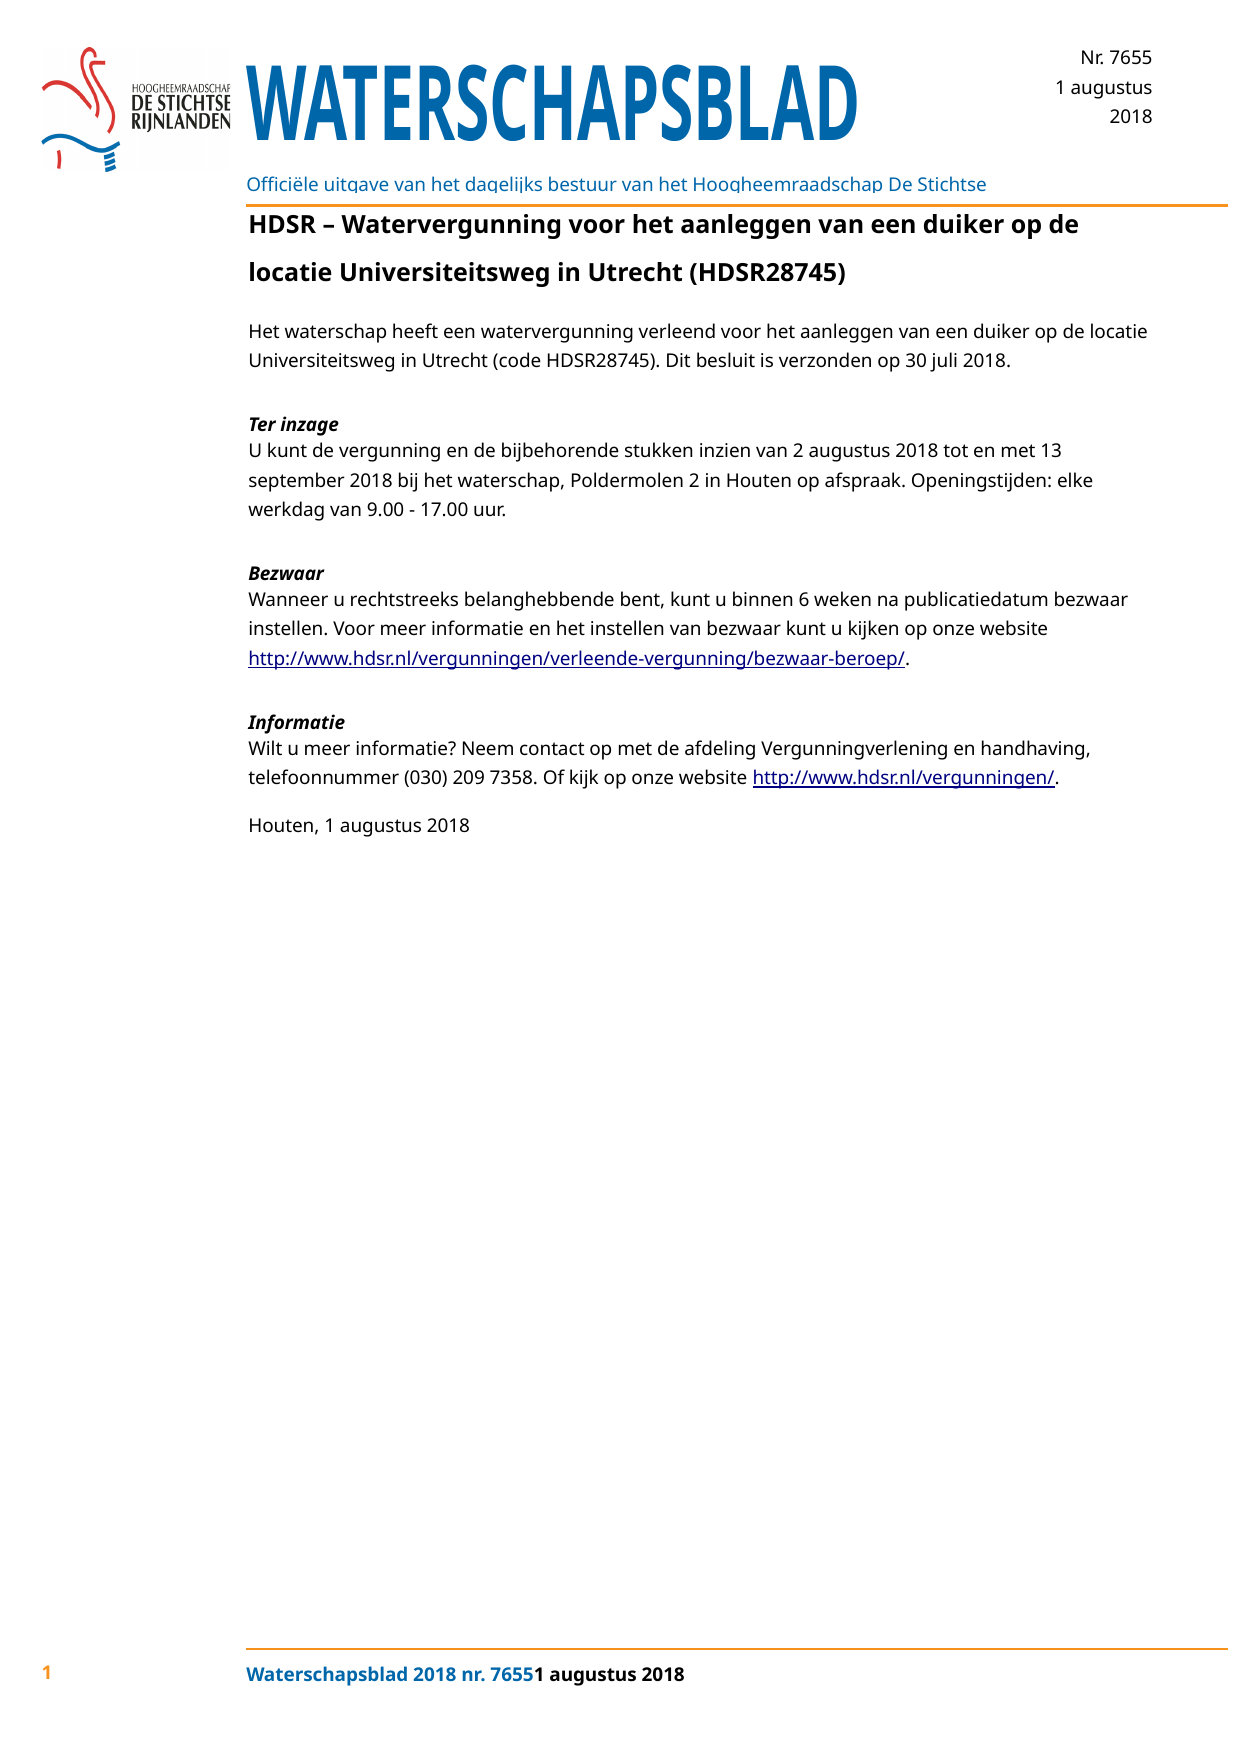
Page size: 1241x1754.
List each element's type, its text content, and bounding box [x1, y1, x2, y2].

picture [41, 47, 231, 172]
text U kunt de vergunning en de bijbehorende stukken inzien van 2 augustus 2018 tot en met 13 september 2018 bij het waterschap, Poldermolen 2 in Houten op afspraak. Openingstijden: elke werkdag van 9.00 - 17.00 uur. [248, 437, 1152, 522]
text Informatie [248, 709, 1152, 735]
text HDSR – Watervergunning voor het aanleggen van een duiker op de locatie Universiteitsweg in Utrecht (HDSR28745) [248, 207, 1152, 288]
text Wilt u meer informatie? Neem contact op met de afdeling Vergunningverlening en handhaving, telefoonnummer (030) 209 7358. Of kijk op onze website http://www.hdsr.nl/vergunningen/. [248, 735, 1152, 790]
text Wanneer u rechtstreeks belanghebbende bent, kunt u binnen 6 weken na publicatiedatum bezwaar instellen. Voor meer informatie en het instellen van bezwaar kunt u kijken op onze website http://www.hdsr.nl/vergunningen/verleende-vergunning/bezwaar-beroep/. [248, 586, 1152, 671]
text Houten, 1 augustus 2018 [248, 812, 1152, 838]
text Het waterschap heeft een watervergunning verleend voor het aanleggen van een duiker op de locatie Universiteitsweg in Utrecht (code HDSR28745). Dit besluit is verzonden op 30 juli 2018. [248, 318, 1152, 373]
text Bezwaar [248, 560, 1152, 586]
text Ter inzage [248, 411, 1152, 437]
